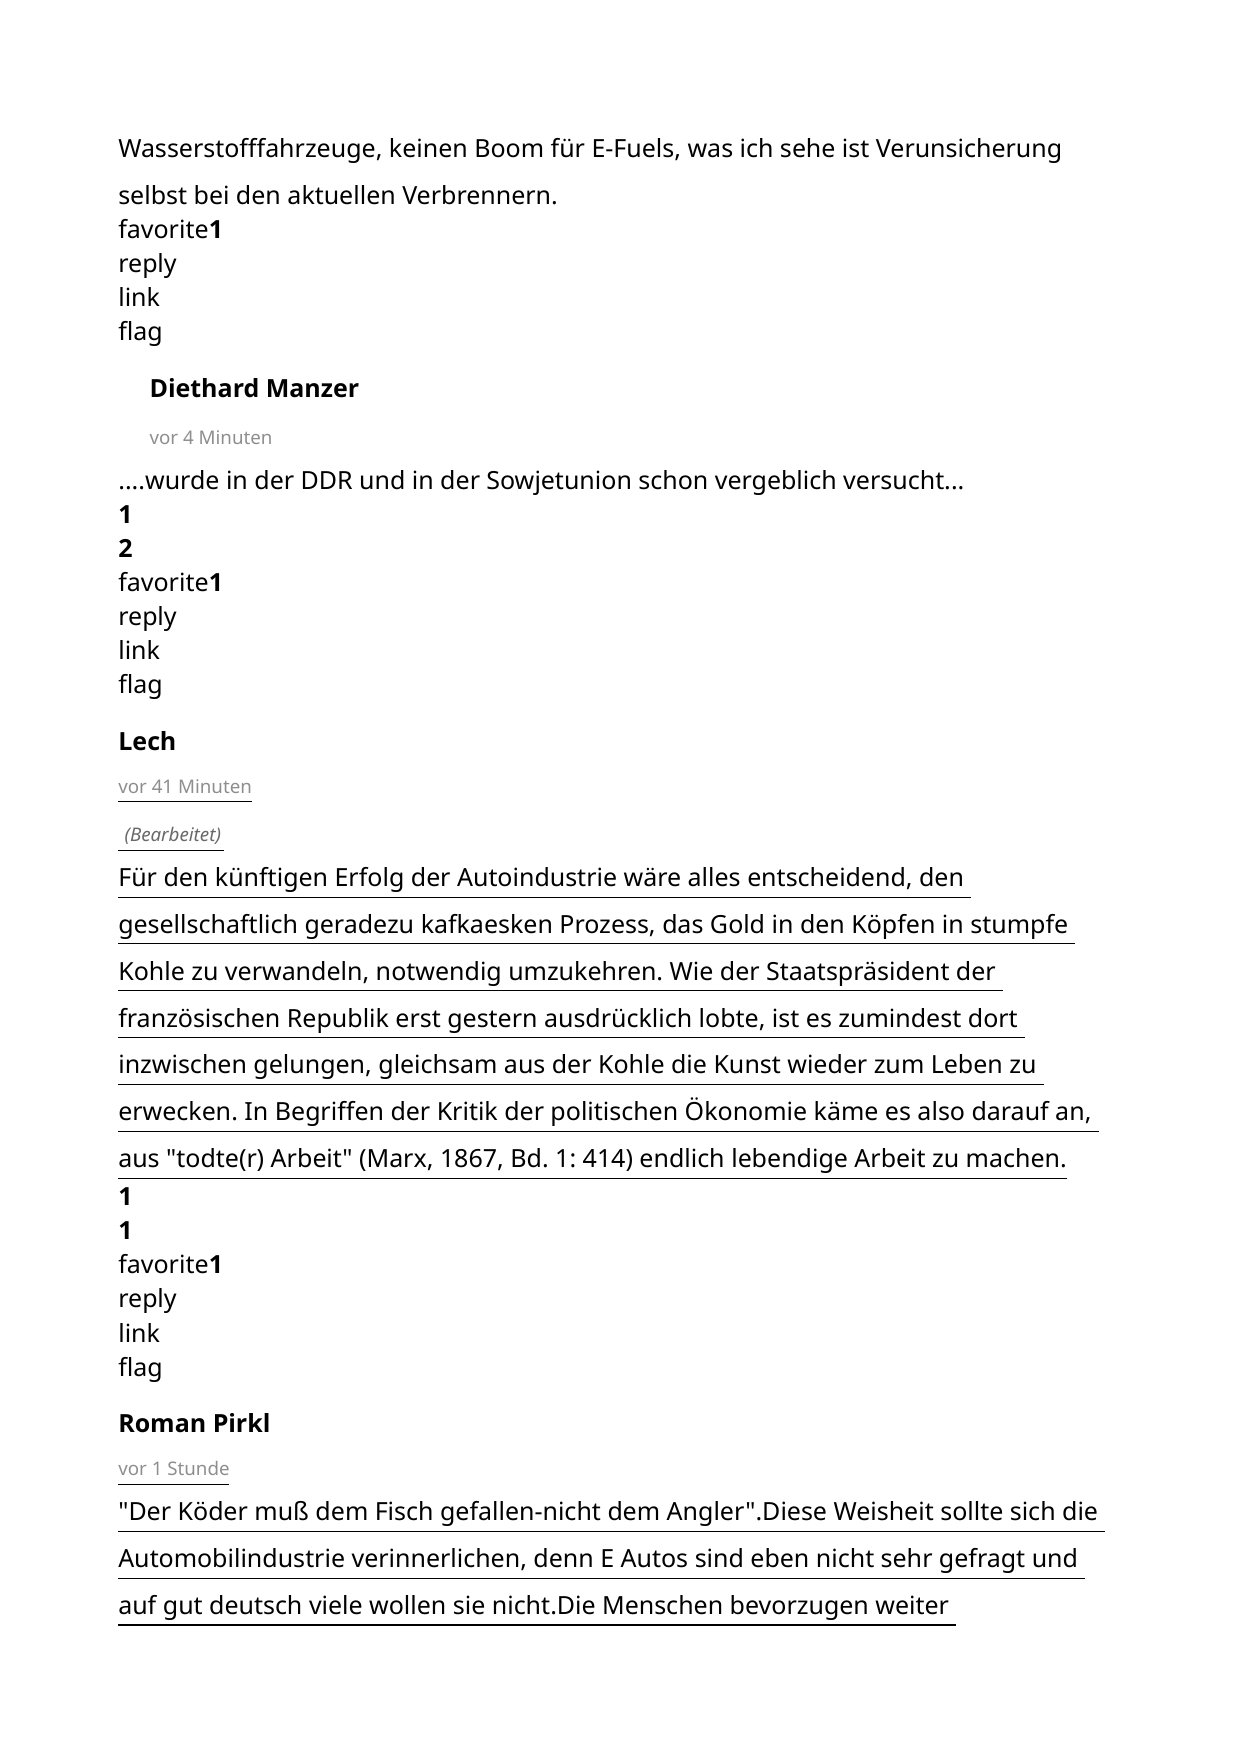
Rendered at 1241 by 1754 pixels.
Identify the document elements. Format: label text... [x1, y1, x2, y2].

text link [118, 1315, 1122, 1349]
text 1 [118, 1179, 1122, 1213]
text Roman Pirkl [118, 1399, 1114, 1439]
text vor 4 Minuten [149, 420, 1122, 450]
text favorite1 [118, 1247, 1122, 1281]
text "Der Köder muß dem Fisch gefallen-nicht dem Angler".Diese Weisheit sollte sich die Automobilindustrie verinnerlichen, denn E Autos sind eben nicht sehr gefragt und auf gut deutsch viele wollen sie nicht.Die Menschen bevorzugen weiter [118, 1485, 1122, 1626]
text Diethard Manzer [149, 364, 1114, 404]
text Lech [118, 717, 1114, 757]
text favorite1 [118, 565, 1122, 599]
text 2 [118, 531, 1122, 565]
text ....wurde in der DDR und in der Sowjetunion schon vergeblich versucht... [118, 450, 1122, 497]
text flag [118, 667, 1122, 701]
text 1 [118, 1213, 1122, 1247]
text 1 [118, 497, 1122, 531]
text reply [118, 1281, 1122, 1315]
text favorite1 [118, 212, 1122, 246]
text flag [118, 314, 1122, 348]
text link [118, 280, 1122, 314]
text Für den künftigen Erfolg der Autoindustrie wäre alles entscheidend, den gesellschaftlich geradezu kafkaesken Prozess, das Gold in den Köpfen in stumpfe Kohle zu verwandeln, notwendig umzukehren. Wie der Staatspräsident der französischen Republik erst gestern ausdrücklich lobte, ist es zumindest dort inzwischen gelungen, gleichsam aus der Kohle die Kunst wieder zum Leben zu erwecken. In Begriffen der Kritik der politischen Ökonomie käme es also darauf an, aus "todte(r) Arbeit" (Marx, 1867, Bd. 1: 414) endlich lebendige Arbeit zu machen. [118, 851, 1122, 1179]
text reply [118, 246, 1122, 280]
text reply [118, 599, 1122, 633]
text link [118, 633, 1122, 667]
text (Bearbeitet) [118, 818, 1122, 851]
text vor 1 Stunde [118, 1455, 1122, 1485]
text flag [118, 1349, 1122, 1383]
text Wasserstofffahrzeuge, keinen Boom für E-Fuels, was ich sehe ist Verunsicherung selbst bei den aktuellen Verbrennern. [118, 118, 1122, 212]
text vor 41 Minuten [118, 773, 1122, 802]
